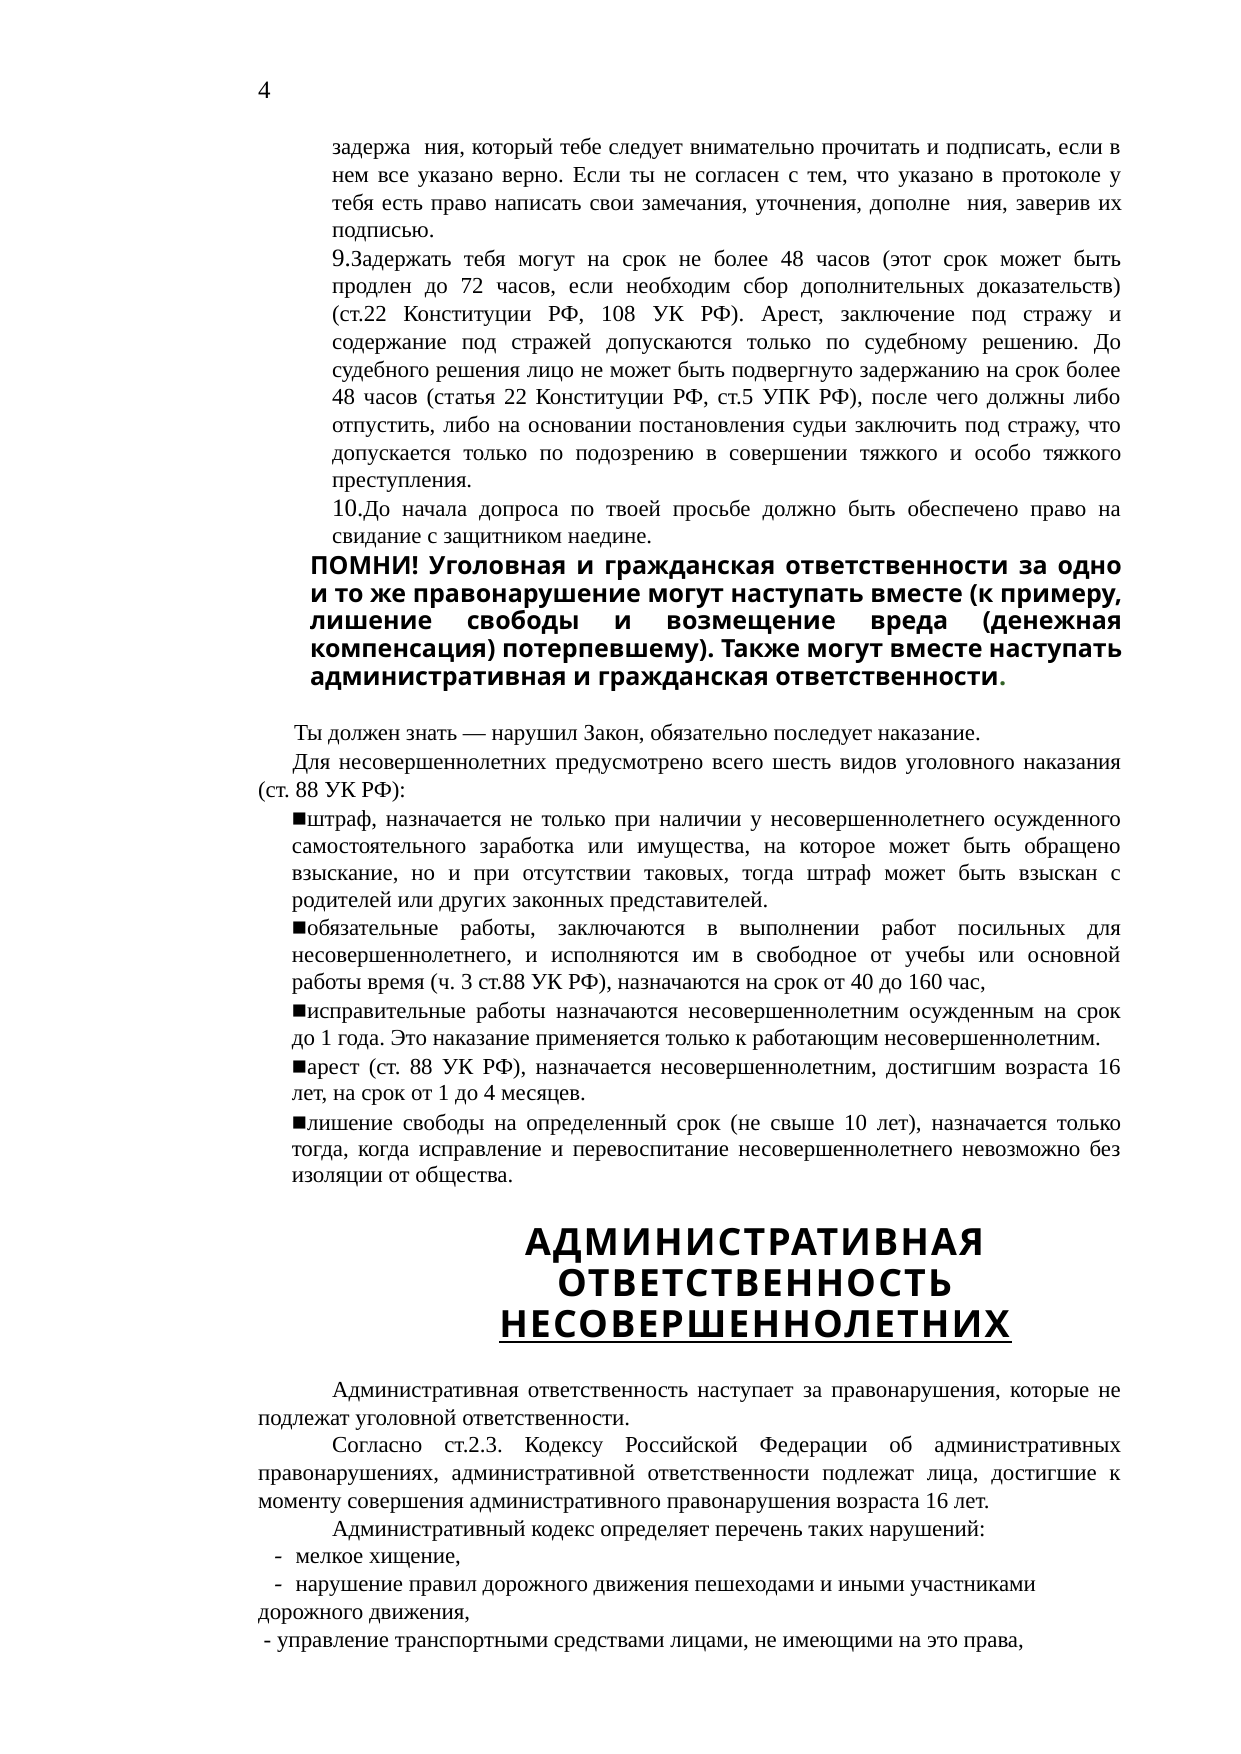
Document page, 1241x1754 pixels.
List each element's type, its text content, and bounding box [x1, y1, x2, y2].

text - мелкое хищение, [258, 1542, 1122, 1569]
text АДМИНИСТРАТИВНАЯ ОТВЕТСТВЕННОСТЬ НЕСОВЕРШЕННОЛЕТНИХ [387, 1222, 1122, 1346]
text - нарушение правил дорожного движения пешеходами и иными участниками дорожного движения, [258, 1569, 1122, 1625]
list лишение свободы на определенный срок (не свыше 10 лет), назначается только тогда, когда исправление и перевоспитание несовершеннолетнего невозможно без изоляции от общества. [292, 1109, 1122, 1188]
list задержа­ ния, который тебе следует внимательно прочитать и подписать, если в нем все указано верно. Если ты не согласен с тем, что указано в протоколе у тебя есть право написать свои замечания, уточнения, дополне­ ния, заверив их подписью. [332, 132, 1122, 243]
text Административная ответственность наступает за правонарушения, которые не подлежат уголовной ответственности. [258, 1375, 1122, 1431]
text Ты должен знать — нарушил Закон, обязательно последует наказание. [258, 718, 1121, 746]
text Для несовершеннолетних предусмотрено всего шесть видов уголовного наказания (ст. 88 УК РФ): [258, 746, 1122, 803]
text Согласно ст.2.3. Кодексу Российской Федерации об административных правонарушениях, административной ответственности подлежат лица, достигшие к моменту совершения административного правонарушения возраста 16 лет. [258, 1431, 1122, 1514]
list обязательные работы, заключаются в выполнении работ посильных для несовершеннолетнего, и исполняются им в свободное от учебы или основной работы время (ч. 3 ст.88 УК РФ), назначаются на срок от 40 до 160 час, [292, 914, 1122, 995]
list штраф, назначается не только при наличии у несовершеннолетнего осужденного самостоятельного заработка или имущества, на которое может быть обращено взыскание, но и при отсутствии таковых, тогда штраф может быть взыскан с родителей или других законных представителей. [292, 805, 1122, 913]
list До начала допроса по твоей просьбе должно быть обеспечено право на свидание с защитником наедине. [332, 494, 1122, 549]
list арест (ст. 88 УК РФ), назначается несовершеннолетним, достигшим возраста 16 лет, на срок от 1 до 4 месяцев. [292, 1053, 1122, 1106]
list Задержать тебя могут на срок не более 48 часов (этот срок может быть продлен до 72 часов, если необходим сбор дополнительных доказательств) (ст.22 Конституции РФ, 108 УК РФ). Арест, заключение под стражу и содержание под стражей допускаются только по судебному решению. До судебного решения лицо не может быть подвергнуто задержанию на срок более 48 часов (статья 22 Конституции РФ, ст.5 УПК РФ), после чего должны либо отпустить, либо на основании постановления судьи заключить под стражу, что допускается только по подозрению в совершении тяжкого и особо тяжкого преступления. [332, 244, 1122, 493]
text ПОМНИ! Уголовная и гражданская ответственности за одно и то же правонарушение могут наступать вместе (к примеру, лишение свободы и возмещение вреда (денежная компенсация) потерпевшему). Также могут вместе наступать административная и гражданская ответственности. [310, 552, 1122, 691]
text - управление транспортными средствами лицами, не имеющими на это права, [258, 1625, 1122, 1653]
text Административный кодекс определяет перечень таких нарушений: [258, 1514, 1122, 1542]
list исправительные работы назначаются несовершеннолетним осужденным на срок до 1 года. Это наказание применяется только к работающим несовершеннолетним. [292, 997, 1122, 1051]
